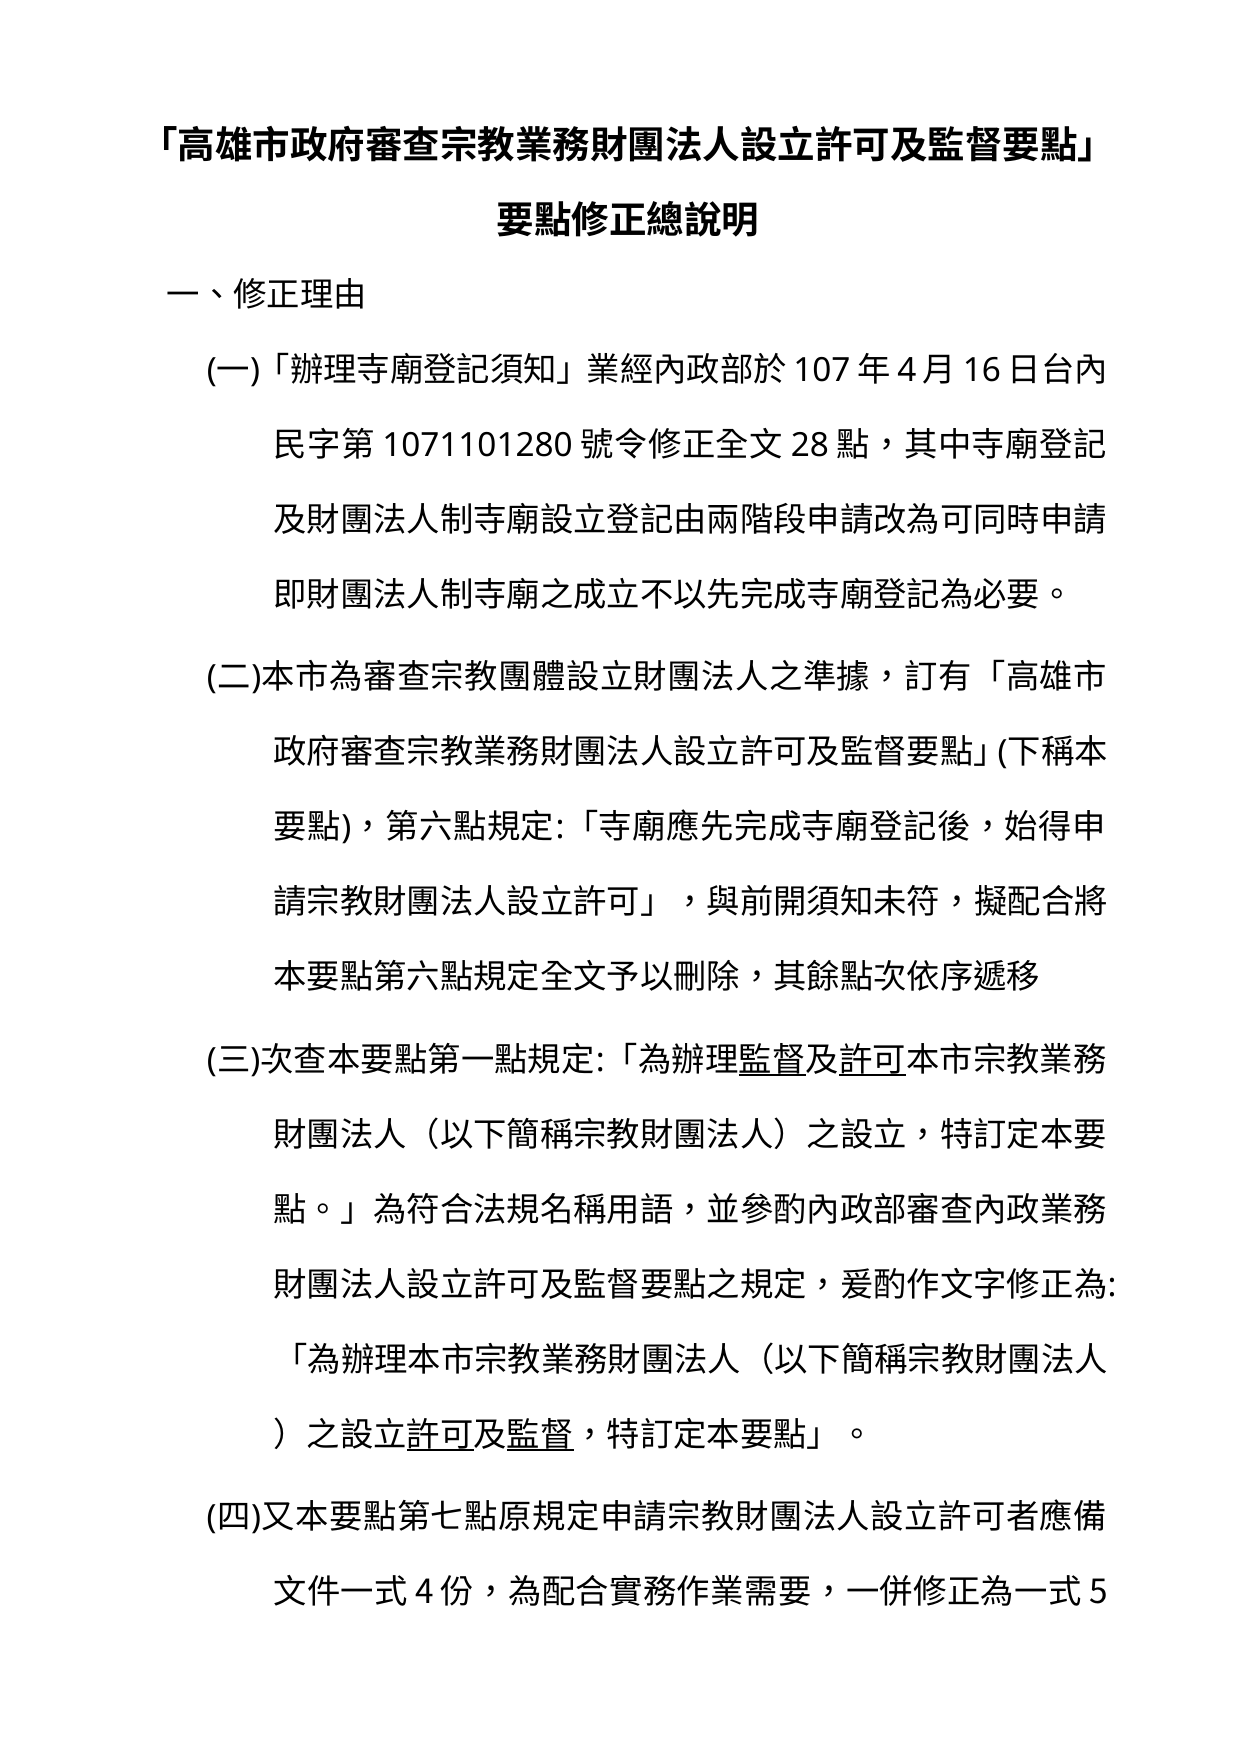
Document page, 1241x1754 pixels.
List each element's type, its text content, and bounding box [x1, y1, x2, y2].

text (二)本市為審查宗教團體設立財團法人之準據，訂有「高雄市政府審查宗教業務財團法人設立許可及監督要點」(下稱本要點)，第六點規定:「寺廟應先完成寺廟登記後，始得申請宗教財團法人設立許可」，與前開須知未符，擬配合將本要點第六點規定全文予以刪除，其餘點次依序遞移 [207, 637, 1107, 1012]
text 「高雄市政府審查宗教業務財團法人設立許可及監督要點」 [148, 104, 1107, 179]
text (一)「辦理寺廟登記須知」業經內政部於107年4月16日台內民字第1071101280號令修正全文28點，其中寺廟登記及財團法人制寺廟設立登記由兩階段申請改為可同時申請，即財團法人制寺廟之成立不以先完成寺廟登記為必要。 [207, 329, 1107, 629]
text 要點修正總說明 [148, 179, 1107, 254]
text 一、修正理由 [166, 254, 1107, 329]
text (四)又本要點第七點原規定申請宗教財團法人設立許可者應備文件一式4份，為配合實務作業需要，一併修正為一式5 [206, 1477, 1107, 1627]
text (三)次查本要點第一點規定:「為辦理監督及許可本市宗教業務財團法人（以下簡稱宗教財團法人）之設立，特訂定本要點。」為符合法規名稱用語，並參酌內政部審查內政業務財團法人設立許可及監督要點之規定，爰酌作文字修正為: 「為辦理本市宗教業務財團法人（以下簡稱宗教財團法人）之設立許可及監督，特訂定本要點」。 [207, 1019, 1107, 1469]
